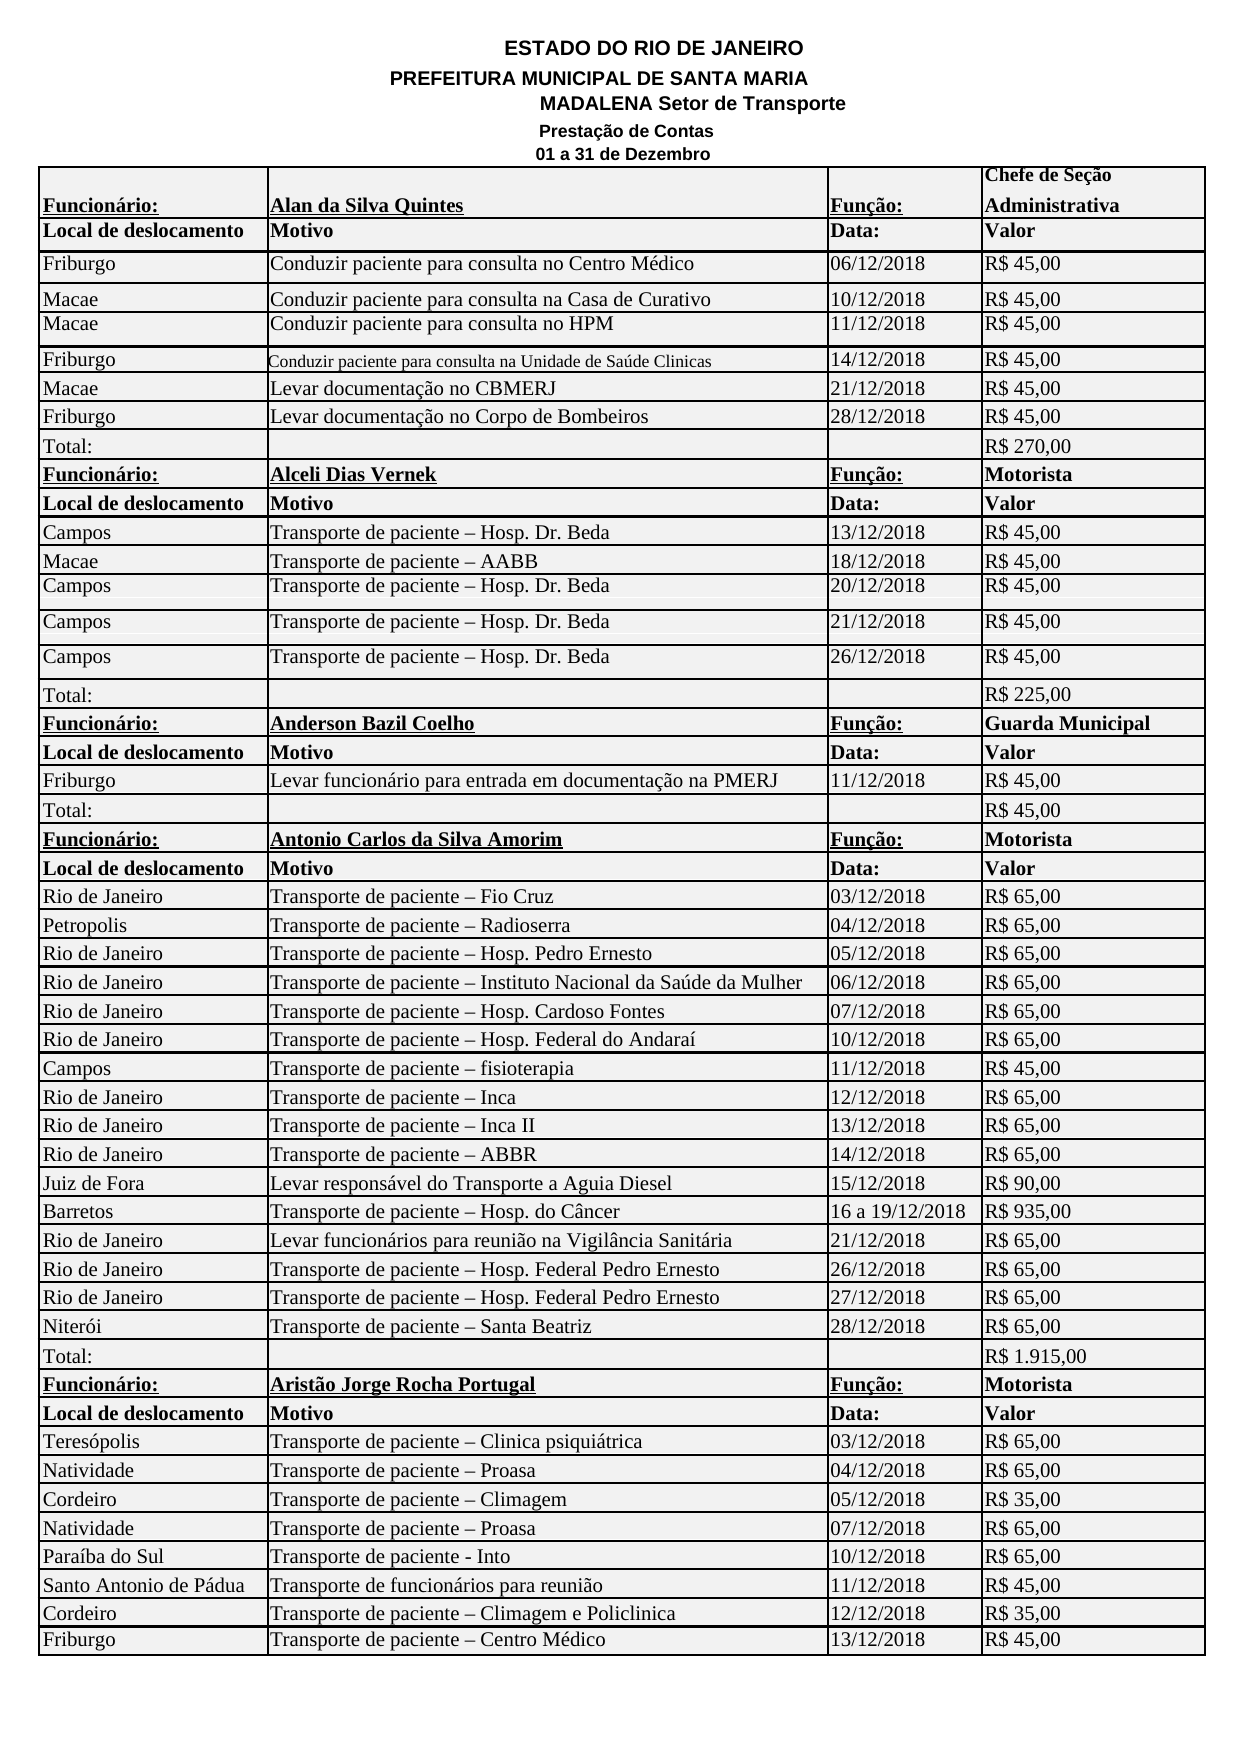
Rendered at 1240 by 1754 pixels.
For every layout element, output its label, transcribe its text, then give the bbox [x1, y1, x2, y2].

table_cell 11/12/2018 [829, 1054, 981, 1080]
table_cell R$ 65,00 [983, 968, 1204, 994]
table_cell Total: [40, 430, 267, 458]
table_cell Macae [40, 313, 267, 335]
table_cell [40, 634, 267, 643]
table_header Chefe de Seção [983, 168, 1204, 185]
table_cell Transporte de paciente – Hosp. Federal Pedro Ernesto [269, 1283, 827, 1309]
table_cell R$ 65,00 [983, 1283, 1204, 1309]
table_cell Campos [40, 1054, 267, 1080]
table_cell Campos [40, 646, 267, 668]
table_cell R$ 45,00 [983, 253, 1204, 275]
table_cell Transporte de paciente – Inca II [269, 1111, 827, 1137]
table_cell Data: [829, 489, 981, 515]
table_cell Campos [40, 518, 267, 544]
table_cell 13/12/2018 [829, 1111, 981, 1137]
table_cell Anderson Bazil Coelho [269, 709, 827, 735]
table_cell Funcionário: [40, 709, 267, 735]
table_cell Rio de Janeiro [40, 1283, 267, 1309]
table_cell Alceli Dias Vernek [269, 460, 827, 487]
table_cell [40, 668, 267, 678]
table_cell Friburgo [40, 402, 267, 428]
table_cell Friburgo [40, 766, 267, 792]
table_cell [269, 335, 827, 345]
table_cell [829, 680, 981, 707]
table_cell Transporte de paciente – Fio Cruz [269, 882, 827, 908]
table_cell 15/12/2018 [829, 1168, 981, 1195]
table_cell Rio de Janeiro [40, 1025, 267, 1051]
table_cell 05/12/2018 [829, 1484, 981, 1511]
table_cell R$ 35,00 [983, 1484, 1204, 1511]
table_cell 21/12/2018 [829, 373, 981, 400]
table_cell Data: [829, 1398, 981, 1425]
table_cell [269, 430, 827, 458]
table_cell Transporte de paciente – fisioterapia [269, 1054, 827, 1080]
table_cell R$ 45,00 [983, 646, 1204, 668]
table_cell Transporte de paciente – Hosp. Dr. Beda [269, 518, 827, 544]
table_cell Cordeiro [40, 1484, 267, 1511]
table_cell R$ 35,00 [983, 1599, 1204, 1625]
table_cell Friburgo [40, 348, 267, 371]
table_cell [269, 1340, 827, 1368]
table_cell Rio de Janeiro [40, 968, 267, 994]
table_cell R$ 90,00 [983, 1168, 1204, 1195]
table_cell Data: [829, 853, 981, 879]
table_cell Funcionário: [40, 185, 267, 217]
table_cell Natividade [40, 1456, 267, 1482]
table_cell Valor [983, 1398, 1204, 1425]
table_cell 28/12/2018 [829, 402, 981, 428]
text ESTADO DO RIO DE JANEIRO [504, 36, 1204, 60]
table_cell [983, 242, 1204, 250]
table_cell R$ 1.915,00 [983, 1340, 1204, 1368]
table_cell R$ 65,00 [983, 1082, 1204, 1109]
table_cell R$ 65,00 [983, 1311, 1204, 1338]
table_cell Transporte de paciente – Hosp. do Câncer [269, 1197, 827, 1223]
table_cell Transporte de paciente – Centro Médico [269, 1628, 827, 1651]
table_cell Motorista [983, 1370, 1204, 1396]
table_cell Data: [829, 737, 981, 764]
table_cell 26/12/2018 [829, 1254, 981, 1281]
table_cell Conduzir paciente para consulta no Centro Médico [269, 253, 827, 275]
table_cell Transporte de paciente – Instituto Nacional da Saúde da Mulher [269, 968, 827, 994]
table_cell 11/12/2018 [829, 1570, 981, 1597]
table_cell 28/12/2018 [829, 1311, 981, 1338]
table_cell Levar documentação no CBMERJ [269, 373, 827, 400]
table_cell Transporte de paciente – Santa Beatriz [269, 1311, 827, 1338]
table_cell Valor [983, 489, 1204, 515]
table_cell R$ 45,00 [983, 766, 1204, 792]
table_cell Função: [829, 185, 981, 217]
table_cell Transporte de paciente – Hosp. Dr. Beda [269, 646, 827, 668]
table_cell R$ 65,00 [983, 1542, 1204, 1568]
table_cell Data: [829, 219, 981, 242]
table_cell R$ 270,00 [983, 430, 1204, 458]
table_cell Levar funcionários para reunião na Vigilância Sanitária [269, 1225, 827, 1252]
table_cell [829, 795, 981, 822]
table_cell Conduzir paciente para consulta na Unidade de Saúde Clinicas [269, 348, 827, 371]
table_cell Rio de Janeiro [40, 939, 267, 965]
table_cell Guarda Municipal [983, 709, 1204, 735]
table_cell R$ 45,00 [983, 611, 1204, 633]
table_cell Motivo [269, 853, 827, 879]
table_cell 03/12/2018 [829, 882, 981, 908]
table_cell Levar responsável do Transporte a Aguia Diesel [269, 1168, 827, 1195]
table_cell Funcionário: [40, 824, 267, 851]
table_cell Rio de Janeiro [40, 996, 267, 1023]
table_cell [40, 275, 267, 282]
table_cell [829, 275, 981, 282]
table_cell R$ 65,00 [983, 1111, 1204, 1137]
table_cell 06/12/2018 [829, 253, 981, 275]
table_cell [983, 668, 1204, 678]
table_cell [983, 634, 1204, 643]
table_cell 16 a 19/12/2018 [829, 1197, 981, 1223]
table_cell [829, 668, 981, 678]
table_cell [829, 634, 981, 643]
table_cell R$ 45,00 [983, 1628, 1204, 1651]
table_cell Transporte de paciente – Proasa [269, 1513, 827, 1539]
table_cell 13/12/2018 [829, 518, 981, 544]
table_cell Macae [40, 373, 267, 400]
table_cell Conduzir paciente para consulta no HPM [269, 313, 827, 335]
table_cell R$ 935,00 [983, 1197, 1204, 1223]
table_cell Transporte de paciente – Hosp. Federal Pedro Ernesto [269, 1254, 827, 1281]
table_cell 13/12/2018 [829, 1628, 981, 1651]
table_cell R$ 65,00 [983, 1427, 1204, 1453]
table_cell R$ 45,00 [983, 402, 1204, 428]
table_cell [829, 335, 981, 345]
table_cell [983, 598, 1204, 609]
table_cell Aristão Jorge Rocha Portugal [269, 1370, 827, 1396]
table_cell R$ 45,00 [983, 546, 1204, 573]
table_cell R$ 45,00 [983, 1054, 1204, 1080]
table_cell 14/12/2018 [829, 348, 981, 371]
table_cell 07/12/2018 [829, 996, 981, 1023]
table_cell R$ 65,00 [983, 996, 1204, 1023]
table_cell Rio de Janeiro [40, 1082, 267, 1109]
table_cell Transporte de paciente – Climagem [269, 1484, 827, 1511]
table_cell 04/12/2018 [829, 1456, 981, 1482]
table_cell R$ 65,00 [983, 910, 1204, 937]
table_cell 03/12/2018 [829, 1427, 981, 1453]
table_cell Levar documentação no Corpo de Bombeiros [269, 402, 827, 428]
table_cell Função: [829, 1370, 981, 1396]
table_cell Macae [40, 546, 267, 573]
table_cell R$ 65,00 [983, 1140, 1204, 1166]
table_cell Friburgo [40, 1628, 267, 1651]
table_cell Santo Antonio de Pádua [40, 1570, 267, 1597]
table_cell Rio de Janeiro [40, 1254, 267, 1281]
table_cell 11/12/2018 [829, 766, 981, 792]
table_cell Niterói [40, 1311, 267, 1338]
table_cell R$ 225,00 [983, 680, 1204, 707]
table_cell [829, 1340, 981, 1368]
table_cell 14/12/2018 [829, 1140, 981, 1166]
table_cell Transporte de paciente – Hosp. Cardoso Fontes [269, 996, 827, 1023]
table_cell [829, 598, 981, 609]
table_cell Teresópolis [40, 1427, 267, 1453]
table_header [269, 168, 827, 185]
table_cell Rio de Janeiro [40, 1140, 267, 1166]
table_cell Transporte de paciente – Clinica psiquiátrica [269, 1427, 827, 1453]
table_cell Motorista [983, 460, 1204, 487]
table_cell Friburgo [40, 253, 267, 275]
table_cell Transporte de paciente – Hosp. Pedro Ernesto [269, 939, 827, 965]
table_cell 21/12/2018 [829, 1225, 981, 1252]
table_cell Cordeiro [40, 1599, 267, 1625]
table_cell Total: [40, 795, 267, 822]
table_cell Levar funcionário para entrada em documentação na PMERJ [269, 766, 827, 792]
table_cell Antonio Carlos da Silva Amorim [269, 824, 827, 851]
table_cell R$ 45,00 [983, 575, 1204, 597]
table_cell [269, 275, 827, 282]
table_cell R$ 45,00 [983, 518, 1204, 544]
table_cell Local de deslocamento [40, 853, 267, 879]
table_cell 07/12/2018 [829, 1513, 981, 1539]
table_cell R$ 65,00 [983, 1513, 1204, 1539]
table_cell R$ 65,00 [983, 939, 1204, 965]
table_cell 18/12/2018 [829, 546, 981, 573]
table_cell Barretos [40, 1197, 267, 1223]
table_cell Administrativa [983, 185, 1204, 217]
table_cell Rio de Janeiro [40, 1225, 267, 1252]
table_cell 06/12/2018 [829, 968, 981, 994]
table_cell Valor [983, 737, 1204, 764]
table_cell 12/12/2018 [829, 1082, 981, 1109]
table_header [829, 168, 981, 185]
table_cell Função: [829, 709, 981, 735]
table_cell Conduzir paciente para consulta na Casa de Curativo [269, 284, 827, 311]
table_cell [983, 335, 1204, 345]
table_cell [829, 430, 981, 458]
table_cell Valor [983, 853, 1204, 879]
table_cell Funcionário: [40, 460, 267, 487]
table_cell Transporte de paciente – Inca [269, 1082, 827, 1109]
table_cell Local de deslocamento [40, 489, 267, 515]
table_cell R$ 45,00 [983, 373, 1204, 400]
table_cell R$ 65,00 [983, 882, 1204, 908]
table_cell R$ 65,00 [983, 1456, 1204, 1482]
table_cell R$ 45,00 [983, 313, 1204, 335]
text PREFEITURA MUNICIPAL DE SANTA MARIA MADALENA Setor de Transporte [389, 66, 862, 114]
table_cell 12/12/2018 [829, 1599, 981, 1625]
table_cell 05/12/2018 [829, 939, 981, 965]
table_cell 20/12/2018 [829, 575, 981, 597]
table_cell Transporte de paciente – Hosp. Dr. Beda [269, 611, 827, 633]
table_cell [40, 242, 267, 250]
table_cell Funcionário: [40, 1370, 267, 1396]
table_cell Motorista [983, 824, 1204, 851]
table_cell Alan da Silva Quintes [269, 185, 827, 217]
table_cell Rio de Janeiro [40, 1111, 267, 1137]
table_cell Macae [40, 284, 267, 311]
table_cell [269, 668, 827, 678]
table_cell [40, 335, 267, 345]
table_cell Total: [40, 680, 267, 707]
table_cell R$ 45,00 [983, 795, 1204, 822]
table_cell 04/12/2018 [829, 910, 981, 937]
table_cell Transporte de paciente – Radioserra [269, 910, 827, 937]
table_cell R$ 45,00 [983, 284, 1204, 311]
table_cell Local de deslocamento [40, 219, 267, 242]
table_cell [269, 795, 827, 822]
table_cell [269, 598, 827, 609]
table_cell Motivo [269, 737, 827, 764]
table_cell Transporte de paciente – ABBR [269, 1140, 827, 1166]
table_cell 10/12/2018 [829, 1025, 981, 1051]
table_cell [40, 598, 267, 609]
table_cell Paraíba do Sul [40, 1542, 267, 1568]
text Prestação de Contas 01 a 31 de Dezembro [535, 121, 717, 164]
table_cell [983, 275, 1204, 282]
table_cell Transporte de paciente – Hosp. Dr. Beda [269, 575, 827, 597]
table_cell Transporte de paciente – Hosp. Federal do Andaraí [269, 1025, 827, 1051]
table_cell Motivo [269, 489, 827, 515]
table_cell 21/12/2018 [829, 611, 981, 633]
table_cell Valor [983, 219, 1204, 242]
table_cell 10/12/2018 [829, 284, 981, 311]
table_cell R$ 65,00 [983, 1225, 1204, 1252]
table_cell Transporte de funcionários para reunião [269, 1570, 827, 1597]
table_cell Campos [40, 575, 267, 597]
table_header [40, 168, 267, 185]
table_cell R$ 65,00 [983, 1025, 1204, 1051]
table_cell 11/12/2018 [829, 313, 981, 335]
table_cell [269, 680, 827, 707]
table_cell 10/12/2018 [829, 1542, 981, 1568]
table_cell Rio de Janeiro [40, 882, 267, 908]
table_cell Motivo [269, 219, 827, 242]
table_cell R$ 65,00 [983, 1254, 1204, 1281]
table_cell Transporte de paciente - Into [269, 1542, 827, 1568]
table_cell 26/12/2018 [829, 646, 981, 668]
table_cell Total: [40, 1340, 267, 1368]
table_cell Juiz de Fora [40, 1168, 267, 1195]
table_cell [269, 242, 827, 250]
table_cell Local de deslocamento [40, 737, 267, 764]
table_cell Transporte de paciente – Proasa [269, 1456, 827, 1482]
table_cell [829, 242, 981, 250]
table_cell Petropolis [40, 910, 267, 937]
table_cell R$ 45,00 [983, 348, 1204, 371]
table_cell 27/12/2018 [829, 1283, 981, 1309]
table_cell R$ 45,00 [983, 1570, 1204, 1597]
table_cell [269, 634, 827, 643]
table_cell Função: [829, 824, 981, 851]
table_cell Motivo [269, 1398, 827, 1425]
table_cell Transporte de paciente – Climagem e Policlinica [269, 1599, 827, 1625]
table_cell Transporte de paciente – AABB [269, 546, 827, 573]
table_cell Campos [40, 611, 267, 633]
table_cell Função: [829, 460, 981, 487]
table_cell Local de deslocamento [40, 1398, 267, 1425]
table_cell Natividade [40, 1513, 267, 1539]
